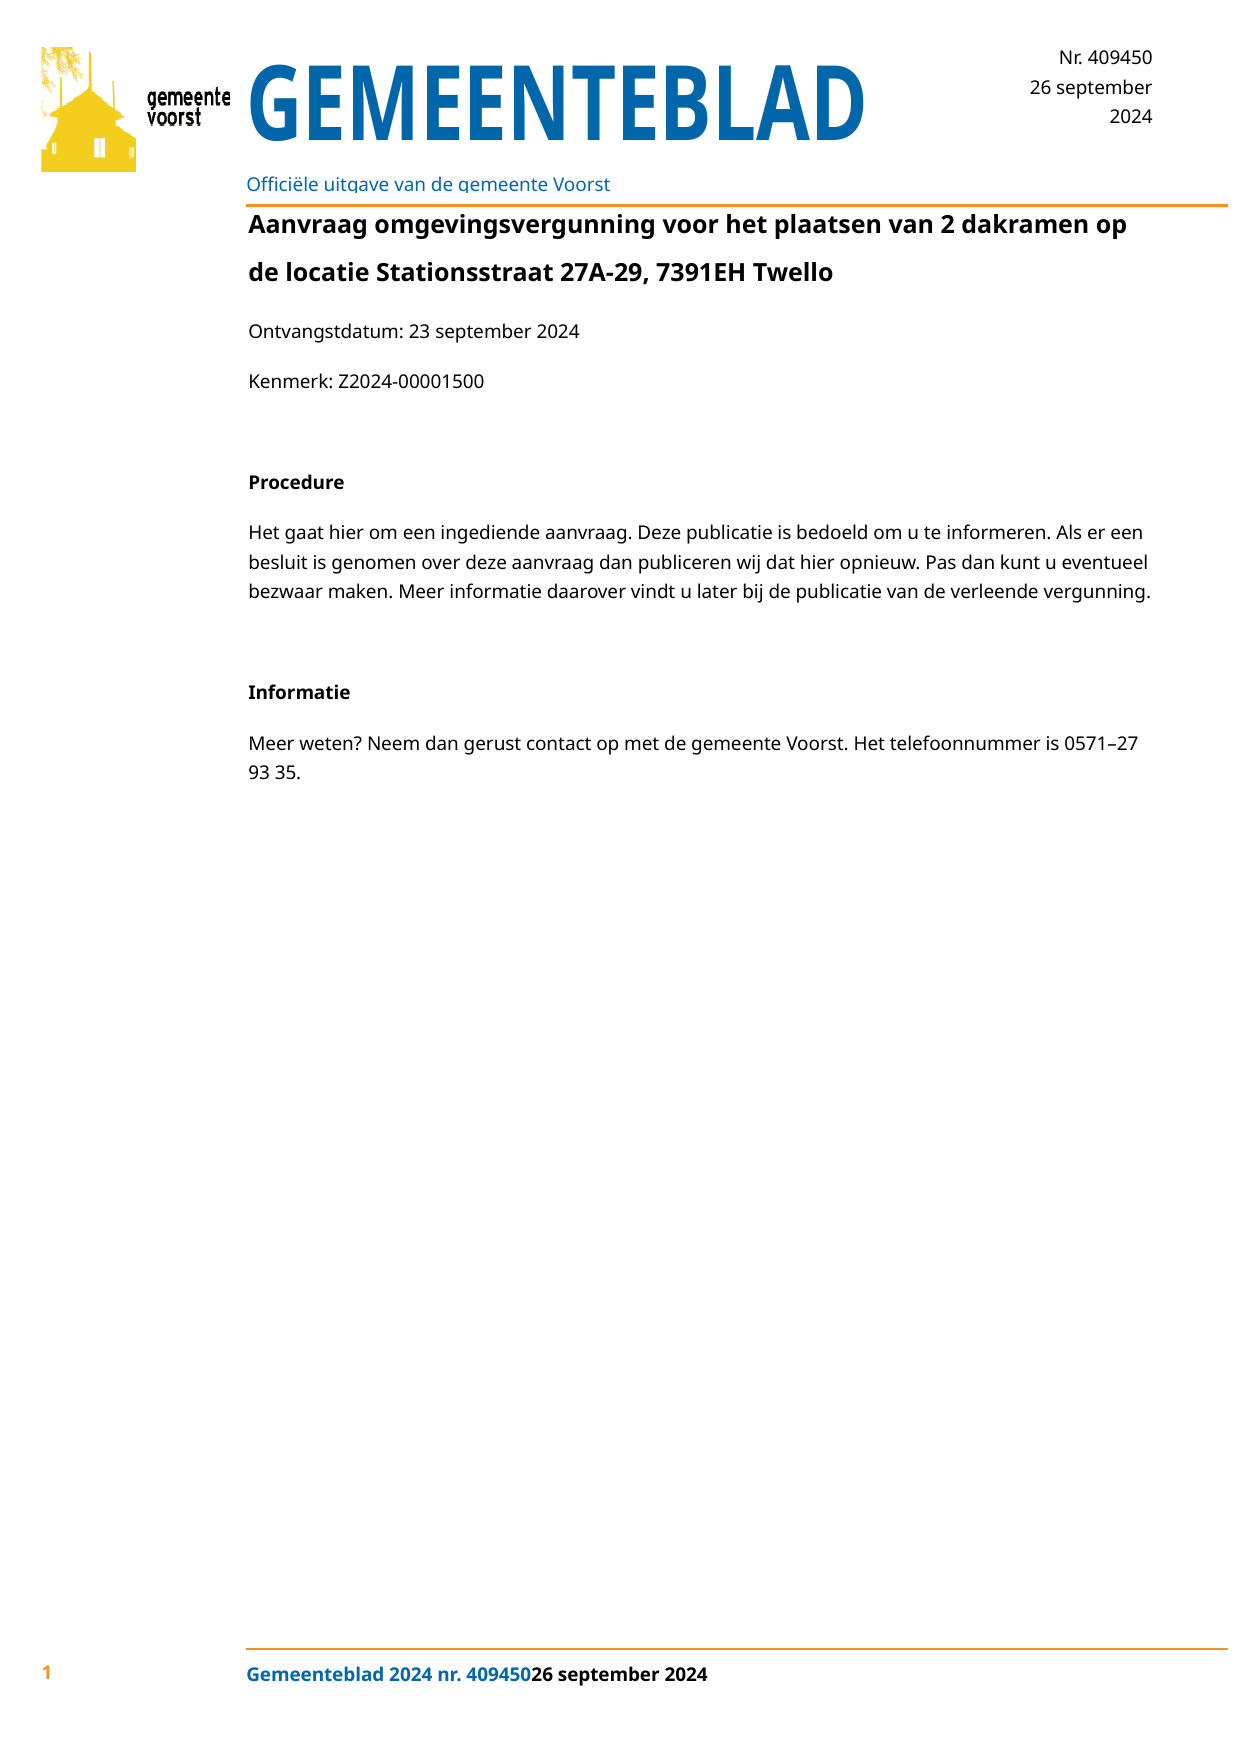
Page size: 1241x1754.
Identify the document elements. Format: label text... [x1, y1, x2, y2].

text Ontvangstdatum: 23 september 2024 [248, 318, 1152, 344]
text Het gaat hier om een ingediende aanvraag. Deze publicatie is bedoeld om u te informeren. Als er een besluit is genomen over deze aanvraag dan publiceren wij dat hier opnieuw. Pas dan kunt u eventueel bezwaar maken. Meer informatie daarover vindt u later bij de publicatie van de verleende vergunning. [248, 519, 1152, 604]
text Informatie [248, 679, 1152, 705]
text Kenmerk: Z2024-00001500 [248, 368, 1152, 394]
text Aanvraag omgevingsvergunning voor het plaatsen van 2 dakramen op de locatie Stationsstraat 27A-29, 7391EH Twello [248, 207, 1152, 288]
picture [41, 47, 231, 172]
text Procedure [248, 469, 1152, 495]
text Meer weten? Neem dan gerust contact op met de gemeente Voorst. Het telefoonnummer is 0571–27 93 35. [248, 730, 1152, 785]
